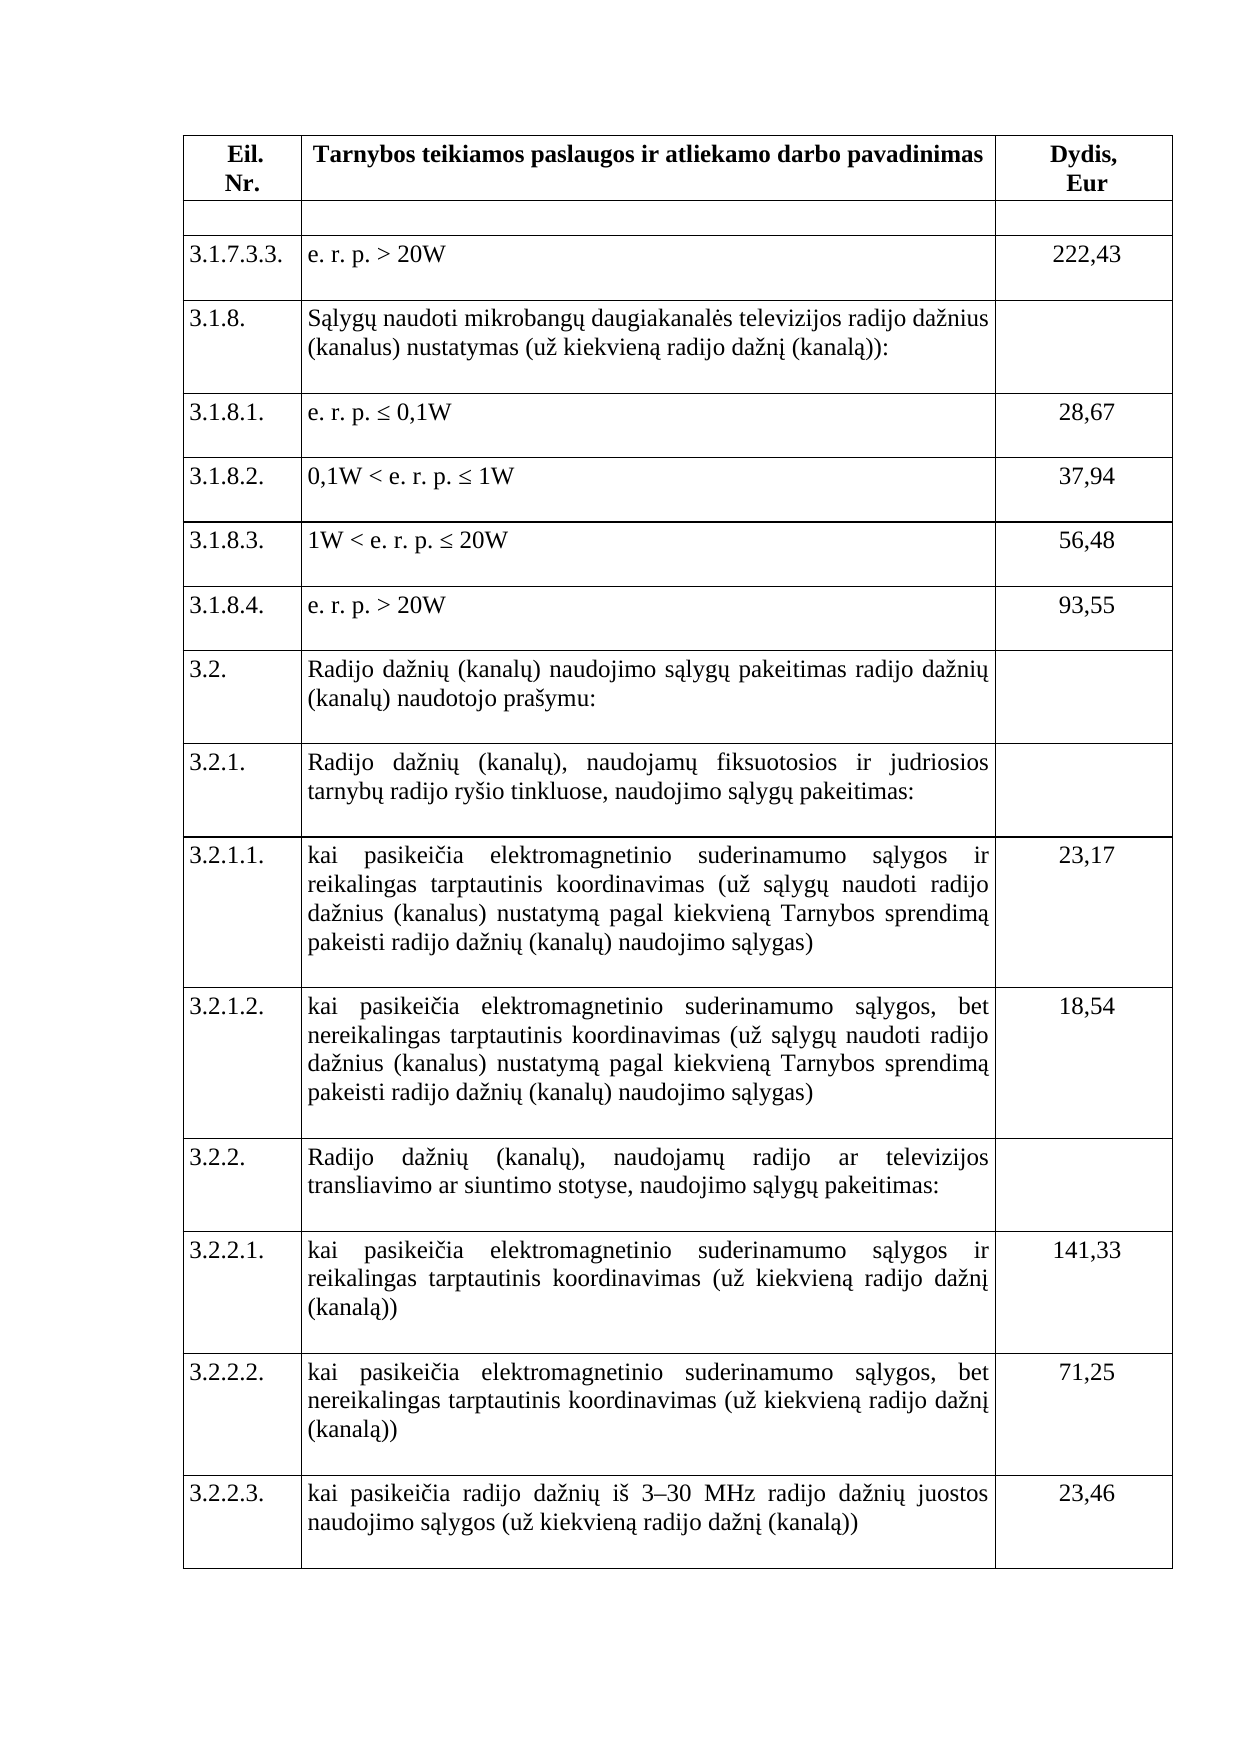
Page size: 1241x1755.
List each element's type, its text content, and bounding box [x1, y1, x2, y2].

table_cell 1W < e. r. p. ≤ 20W [302, 523, 995, 586]
table_cell 37,94 [996, 458, 1172, 521]
table_cell Radijo dažnių (kanalų), naudojamų fiksuotosios ir judriosios tarnybų radijo ryšio tinkluose, naudojimo sąlygų pakeitimas: [302, 744, 995, 836]
table_cell 3.1.8.2. [184, 458, 301, 521]
table_cell 0,1W < e. r. p. ≤ 1W [302, 458, 995, 521]
table_cell [996, 744, 1172, 836]
table_cell kai pasikeičia elektromagnetinio suderinamumo sąlygos ir reikalingas tarptautinis koordinavimas (už sąlygų naudoti radijo dažnius (kanalus) nustatymą pagal kiekvieną Tarnybos sprendimą pakeisti radijo dažnių (kanalų) naudojimo sąlygas) [302, 838, 995, 987]
table_cell 3.2.2. [184, 1139, 301, 1231]
table_cell [996, 1139, 1172, 1231]
table_cell [996, 651, 1172, 743]
table_cell e. r. p. > 20W [302, 587, 995, 650]
table_cell 222,43 [996, 236, 1172, 299]
table_cell kai pasikeičia elektromagnetinio suderinamumo sąlygos, bet nereikalingas tarptautinis koordinavimas (už kiekvieną radijo dažnį (kanalą)) [302, 1354, 995, 1474]
table_cell [996, 301, 1172, 393]
table_cell [184, 201, 301, 235]
table_cell 28,67 [996, 394, 1172, 457]
table_cell 3.1.8.4. [184, 587, 301, 650]
table_cell 3.1.8.3. [184, 523, 301, 586]
table_cell e. r. p. > 20W [302, 236, 995, 299]
table_cell 3.2.1.1. [184, 838, 301, 987]
table_cell 18,54 [996, 988, 1172, 1138]
table_cell 3.1.8.1. [184, 394, 301, 457]
table_cell 3.1.7.3.3. [184, 236, 301, 299]
table_cell [996, 201, 1172, 235]
table_cell [302, 201, 995, 235]
table_cell 3.2.1.2. [184, 988, 301, 1138]
table_cell e. r. p. ≤ 0,1W [302, 394, 995, 457]
table_cell kai pasikeičia elektromagnetinio suderinamumo sąlygos, bet nereikalingas tarptautinis koordinavimas (už sąlygų naudoti radijo dažnius (kanalus) nustatymą pagal kiekvieną Tarnybos sprendimą pakeisti radijo dažnių (kanalų) naudojimo sąlygas) [302, 988, 995, 1138]
table_cell kai pasikeičia radijo dažnių iš 3–30 MHz radijo dažnių juostos naudojimo sąlygos (už kiekvieną radijo dažnį (kanalą)) [302, 1476, 995, 1568]
table_cell Radijo dažnių (kanalų) naudojimo sąlygų pakeitimas radijo dažnių (kanalų) naudotojo prašymu: [302, 651, 995, 743]
table_cell Radijo dažnių (kanalų), naudojamų radijo ar televizijos transliavimo ar siuntimo stotyse, naudojimo sąlygų pakeitimas: [302, 1139, 995, 1231]
table_cell kai pasikeičia elektromagnetinio suderinamumo sąlygos ir reikalingas tarptautinis koordinavimas (už kiekvieną radijo dažnį (kanalą)) [302, 1232, 995, 1353]
table_cell 141,33 [996, 1232, 1172, 1353]
table_cell 3.1.8. [184, 301, 301, 393]
table_header Eil. Nr. [184, 136, 301, 199]
table_cell 3.2.2.2. [184, 1354, 301, 1474]
table_header Tarnybos teikiamos paslaugos ir atliekamo darbo pavadinimas [302, 136, 995, 199]
table_cell 3.2. [184, 651, 301, 743]
table_cell Sąlygų naudoti mikrobangų daugiakanalės televizijos radijo dažnius (kanalus) nustatymas (už kiekvieną radijo dažnį (kanalą)): [302, 301, 995, 393]
table_cell 71,25 [996, 1354, 1172, 1474]
table_cell 23,17 [996, 838, 1172, 987]
table_cell 3.2.2.1. [184, 1232, 301, 1353]
table_cell 3.2.2.3. [184, 1476, 301, 1568]
table_cell 93,55 [996, 587, 1172, 650]
table_cell 23,46 [996, 1476, 1172, 1568]
table_cell 56,48 [996, 523, 1172, 586]
table_header Dydis, Eur [996, 136, 1172, 199]
table_cell 3.2.1. [184, 744, 301, 836]
